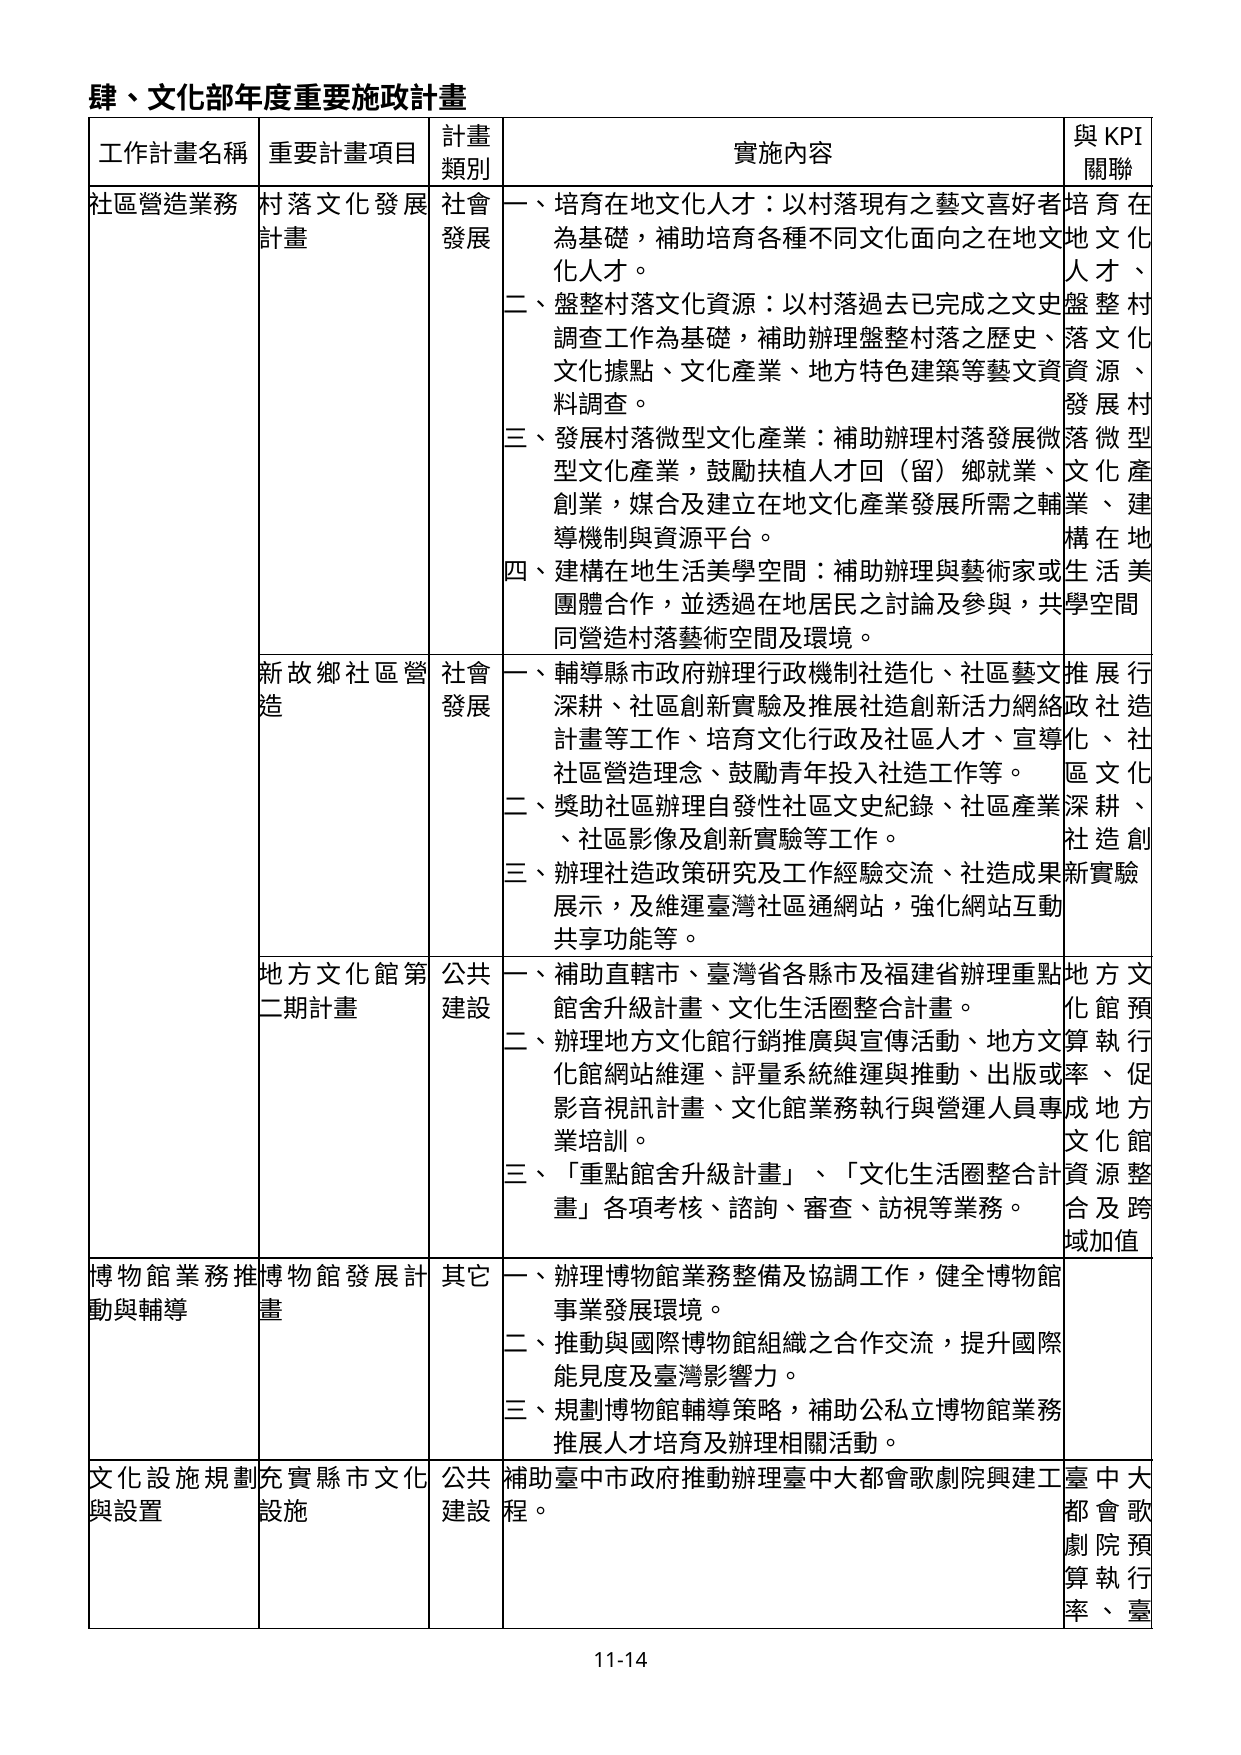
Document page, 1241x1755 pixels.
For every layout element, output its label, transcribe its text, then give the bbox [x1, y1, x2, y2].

table_cell 補助臺中市政府推動辦理臺中大都會歌劇院興建工程。 [504, 1461, 1063, 1627]
table_cell 新故鄉社區營造 [260, 655, 428, 956]
table_cell 培育在地文化人才、盤整村落文化資源、發展村落微型文化產業、建構在地生活美學空間 [1065, 187, 1151, 654]
text 肆、文化部年度重要施政計畫 [89, 75, 1152, 117]
table_header 與KPI關聯 [1065, 118, 1151, 185]
table_cell 其它 [430, 1259, 502, 1459]
table_cell 社會發展 [430, 187, 502, 654]
table_cell 公共建設 [430, 957, 502, 1257]
table_cell 充實縣市文化設施 [260, 1461, 428, 1627]
table_cell 村落文化發展計畫 [260, 187, 428, 654]
table_cell 博物館業務推動與輔導 [90, 1259, 258, 1459]
table_cell 公共建設 [430, 1461, 502, 1627]
table_header 計畫類別 [430, 118, 502, 185]
table_cell 文化設施規劃與設置 [90, 1461, 258, 1627]
table_cell 地方文化館預算執行率、促成地方文化館資源整合及跨域加值 [1065, 957, 1151, 1257]
table_cell 臺中大都會歌劇院預算執行率、臺 [1065, 1461, 1151, 1627]
table_cell 社會發展 [430, 655, 502, 956]
table_cell 推展行政社造化、社區文化深耕、社造創新實驗 [1065, 655, 1151, 956]
table_cell 博物館發展計畫 [260, 1259, 428, 1459]
table_cell 一、培育在地文化人才：以村落現有之藝文喜好者為基礎，補助培育各種不同文化面向之在地文化人才。 二、盤整村落文化資源：以村落過去已完成之文史調查工作為基礎，補助辦理盤整村落之歷史、文化據點、文化產業、地方特色建築等藝文資料調查。 三、發展村落微型文化產業：補助辦理村落發展微型文化產業，鼓勵扶植人才回（留）鄉就業、創業，媒合及建立在地文化產業發展所需之輔導機制與資源平台。 四、建構在地生活美學空間：補助辦理與藝術家或團體合作，並透過在地居民之討論及參與，共同營造村落藝術空間及環境。 [504, 187, 1063, 654]
table_cell 一、補助直轄市、臺灣省各縣市及福建省辦理重點館舍升級計畫、文化生活圈整合計畫。 二、辦理地方文化館行銷推廣與宣傳活動、地方文化館網站維運、評量系統維運與推動、出版或影音視訊計畫、文化館業務執行與營運人員專業培訓。 三、「重點館舍升級計畫」、「文化生活圈整合計畫」各項考核、諮詢、審查、訪視等業務。 [504, 957, 1063, 1257]
table_cell 一、辦理博物館業務整備及協調工作，健全博物館事業發展環境。 二、推動與國際博物館組織之合作交流，提升國際能見度及臺灣影響力。 三、規劃博物館輔導策略，補助公私立博物館業務推展人才培育及辦理相關活動。 [504, 1259, 1063, 1459]
table_cell 社區營造業務 [90, 187, 258, 1257]
table_cell 地方文化館第二期計畫 [260, 957, 428, 1257]
table_cell 一、輔導縣市政府辦理行政機制社造化、社區藝文深耕、社區創新實驗及推展社造創新活力網絡計畫等工作、培育文化行政及社區人才、宣導社區營造理念、鼓勵青年投入社造工作等。 二、獎助社區辦理自發性社區文史紀錄、社區產業、社區影像及創新實驗等工作。 三、辦理社造政策研究及工作經驗交流、社造成果展示，及維運臺灣社區通網站，強化網站互動共享功能等。 [504, 655, 1063, 956]
table_cell [1065, 1259, 1151, 1459]
table_header 重要計畫項目 [260, 118, 428, 185]
table_header 工作計畫名稱 [90, 118, 258, 185]
table_header 實施內容 [504, 118, 1063, 185]
